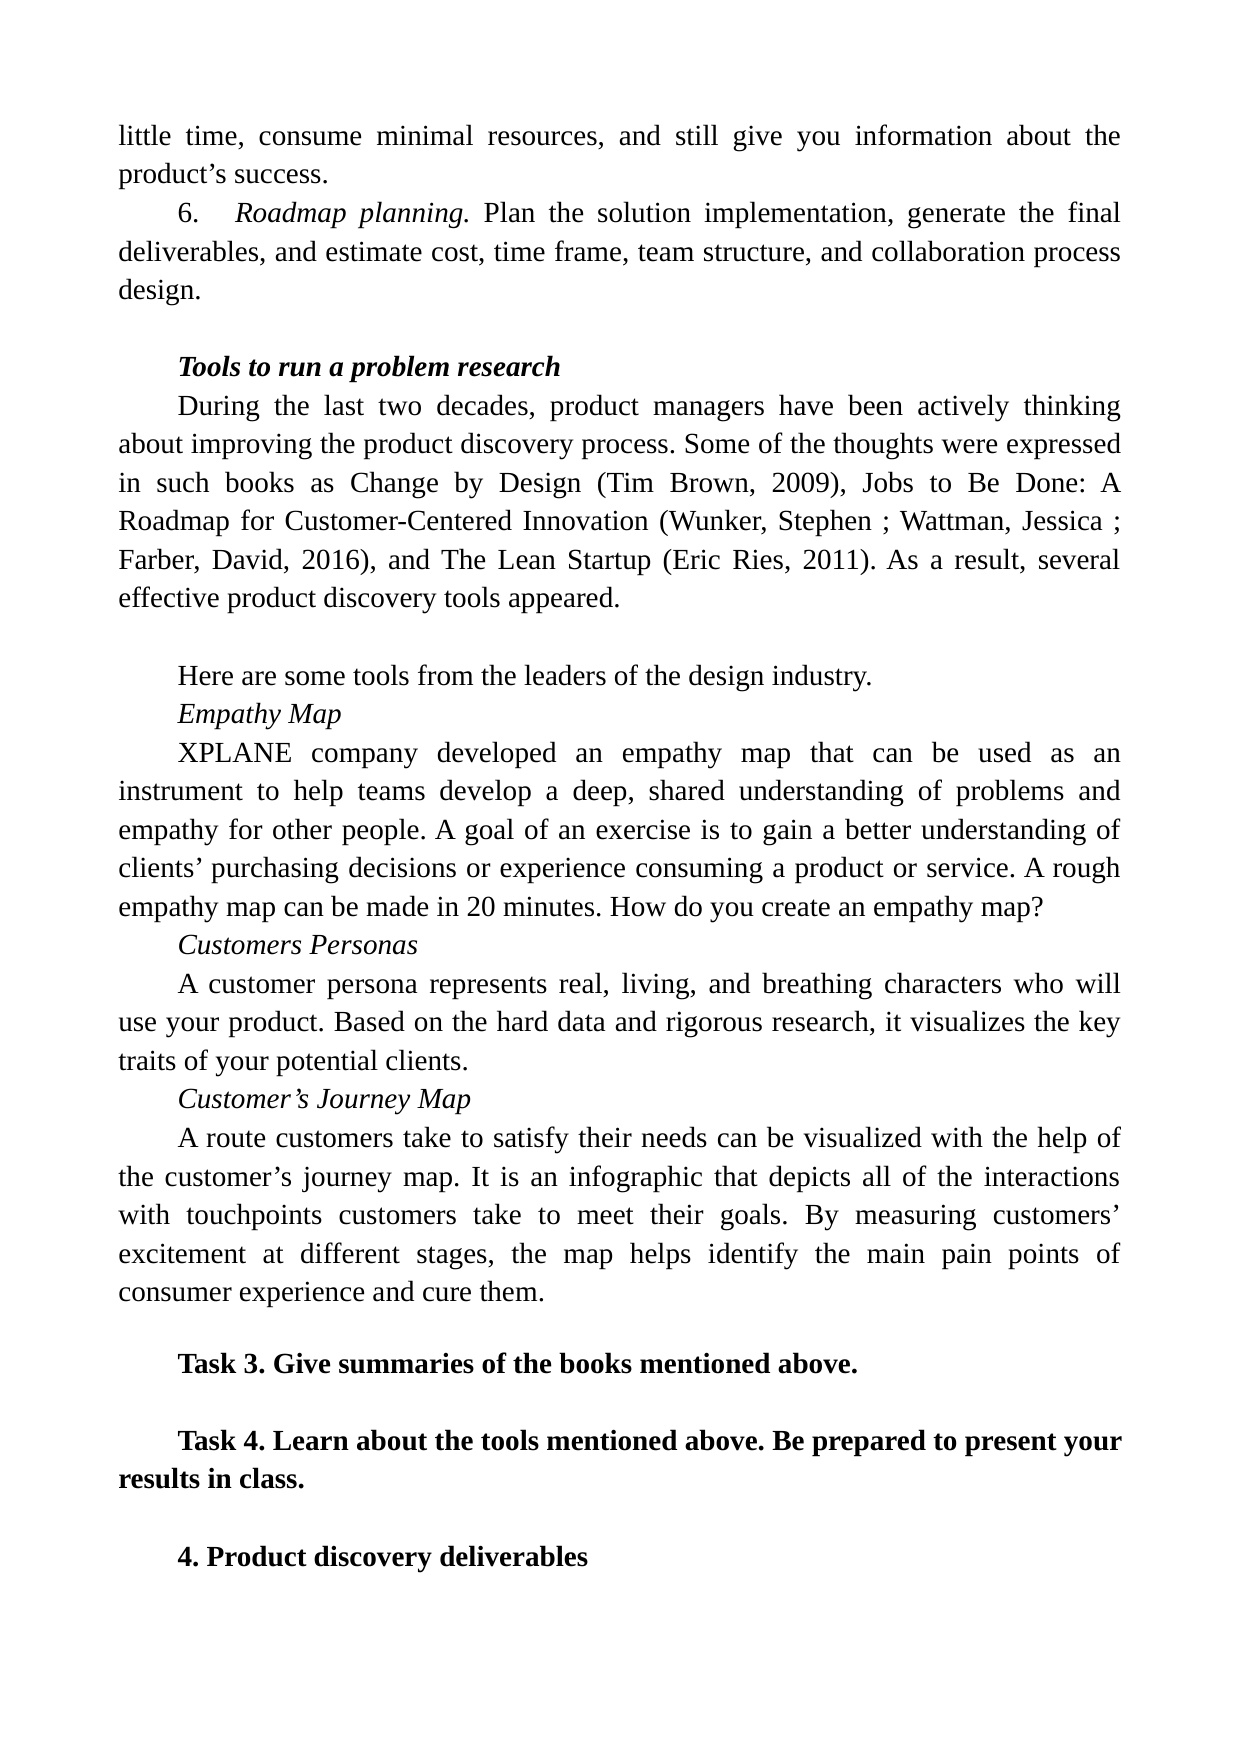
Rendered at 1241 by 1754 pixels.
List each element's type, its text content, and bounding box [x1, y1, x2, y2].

text Customers Personas [118, 927, 1122, 961]
text 4. Product discovery deliverables [118, 1539, 1122, 1572]
text Empathy Map [118, 696, 1122, 730]
text A customer persona represents real, living, and breathing characters who will use your product. Based on the hard data and rigorous research, it visualizes the key traits of your potential clients. [118, 966, 1122, 1077]
text Task 3. Give summaries of the books mentioned above. [118, 1346, 1122, 1379]
text Tools to run a problem research [118, 349, 1122, 383]
text A route customers take to satisfy their needs can be visualized with the help of the customer’s journey map. It is an infographic that depicts all of the interactions with touchpoints customers take to meet their goals. By measuring customers’ excitement at different stages, the map helps identify the main pain points of consumer experience and cure them. [118, 1120, 1122, 1308]
text XPLANE company developed an empathy map that can be used as an instrument to help teams develop a deep, shared understanding of problems and empathy for other people. A goal of an exercise is to gain a better understanding of clients’ purchasing decisions or experience consuming a product or service. A rough empathy map can be made in 20 minutes. How do you create an empathy map? [118, 735, 1122, 922]
text During the last two decades, product managers have been actively thinking about improving the product discovery process. Some of the thoughts were expressed in such books as Change by Design (Tim Brown, 2009), Jobs to Be Done: A Roadmap for Customer-Centered Innovation (Wunker, Stephen ; Wattman, Jessica ; Farber, David, 2016), and The Lean Startup (Eric Ries, 2011). As a result, several effective product discovery tools appeared. [118, 388, 1122, 614]
text Task 4. Learn about the tools mentioned above. Be prepared to present your results in class. [118, 1423, 1122, 1495]
list little time, consume minimal resources, and still give you information about the product’s success. [118, 118, 1122, 190]
text Here are some tools from the leaders of the design industry. [118, 658, 1122, 691]
text Customer’s Journey Map [118, 1082, 1122, 1115]
list Roadmap planning. Plan the solution implementation, generate the final deliverables, and estimate cost, time frame, team structure, and collaboration process design. [118, 195, 1122, 306]
